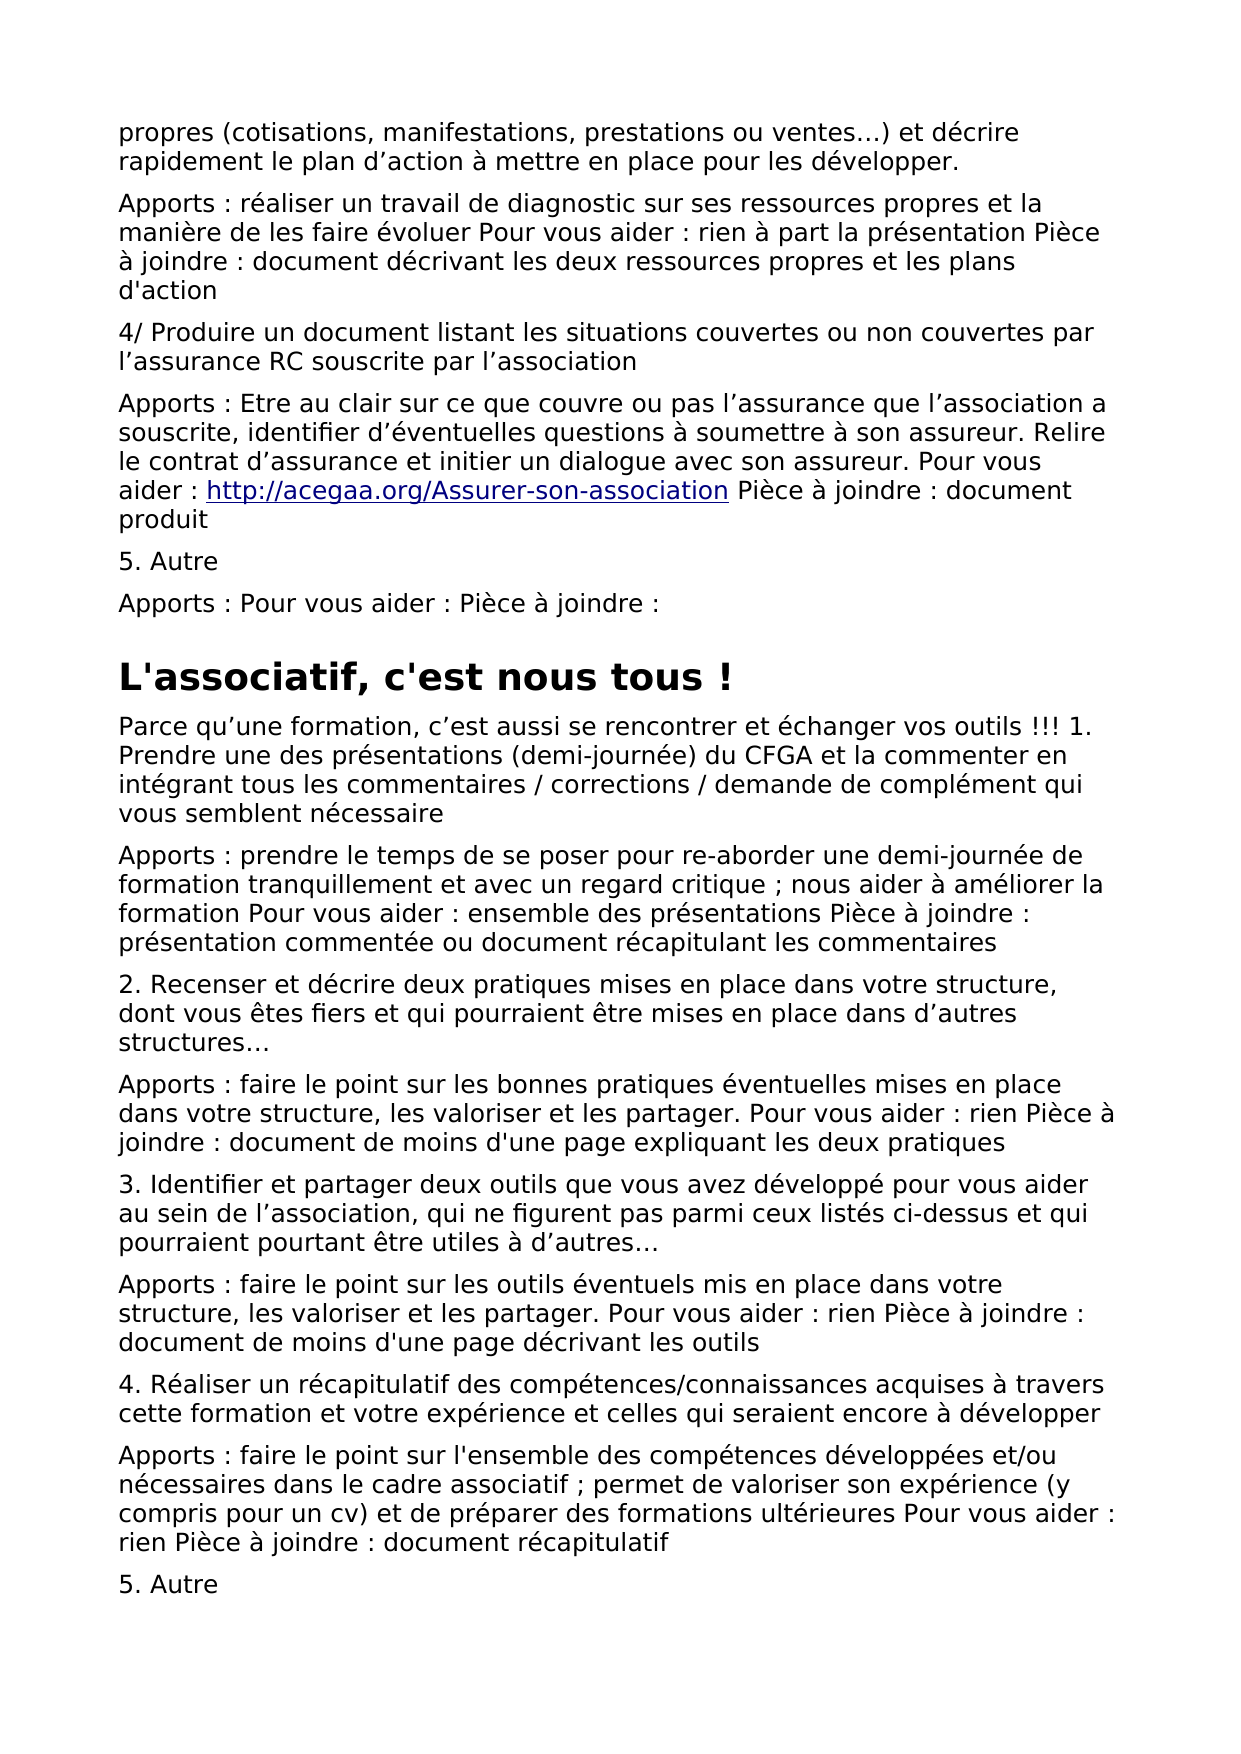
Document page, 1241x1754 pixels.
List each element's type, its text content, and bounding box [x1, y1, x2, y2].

text Apports : réaliser un travail de diagnostic sur ses ressources propres et la manière de les faire évoluer Pour vous aider : rien à part la présentation Pièce à joindre : document décrivant les deux ressources propres et les plans d'action [118, 189, 1122, 306]
text 4. Réaliser un récapitulatif des compétences/connaissances acquises à travers cette formation et votre expérience et celles qui seraient encore à développer [118, 1370, 1122, 1428]
text Apports : prendre le temps de se poser pour re-aborder une demi-journée de formation tranquillement et avec un regard critique ; nous aider à améliorer la formation Pour vous aider : ensemble des présentations Pièce à joindre : présentation commentée ou document récapitulant les commentaires [118, 841, 1122, 958]
text 5. Autre [118, 547, 1122, 576]
text Apports : Pour vous aider : Pièce à joindre : [118, 589, 1122, 618]
text Apports : faire le point sur l'ensemble des compétences développées et/ou nécessaires dans le cadre associatif ; permet de valoriser son expérience (y compris pour un cv) et de préparer des formations ultérieures Pour vous aider : rien Pièce à joindre : document récapitulatif [118, 1441, 1122, 1558]
text 4/ Produire un document listant les situations couvertes ou non couvertes par l’assurance RC souscrite par l’association [118, 318, 1122, 376]
text Apports : Etre au clair sur ce que couvre ou pas l’assurance que l’association a souscrite, identifier d’éventuelles questions à soumettre à son assureur. Relire le contrat d’assurance et initier un dialogue avec son assureur. Pour vous aider : http://acegaa.org/Assurer-son-association Pièce à joindre : document produit [118, 389, 1122, 535]
subtitle L'associatif, c'est nous tous ! [118, 656, 1122, 699]
text Parce qu’une formation, c’est aussi se rencontrer et échanger vos outils !!! 1. Prendre une des présentations (demi-journée) du CFGA et la commenter en intégrant tous les commentaires / corrections / demande de complément qui vous semblent nécessaire [118, 712, 1122, 828]
text 3. Identifier et partager deux outils que vous avez développé pour vous aider au sein de l’association, qui ne figurent pas parmi ceux listés ci-dessus et qui pourraient pourtant être utiles à d’autres… [118, 1170, 1122, 1258]
text propres (cotisations, manifestations, prestations ou ventes…) et décrire rapidement le plan d’action à mettre en place pour les développer. [118, 118, 1122, 176]
text Apports : faire le point sur les bonnes pratiques éventuelles mises en place dans votre structure, les valoriser et les partager. Pour vous aider : rien Pièce à joindre : document de moins d'une page expliquant les deux pratiques [118, 1070, 1122, 1158]
text Apports : faire le point sur les outils éventuels mis en place dans votre structure, les valoriser et les partager. Pour vous aider : rien Pièce à joindre : document de moins d'une page décrivant les outils [118, 1270, 1122, 1358]
text 5. Autre [118, 1570, 1122, 1599]
text 2. Recenser et décrire deux pratiques mises en place dans votre structure, dont vous êtes fiers et qui pourraient être mises en place dans d’autres structures… [118, 970, 1122, 1058]
